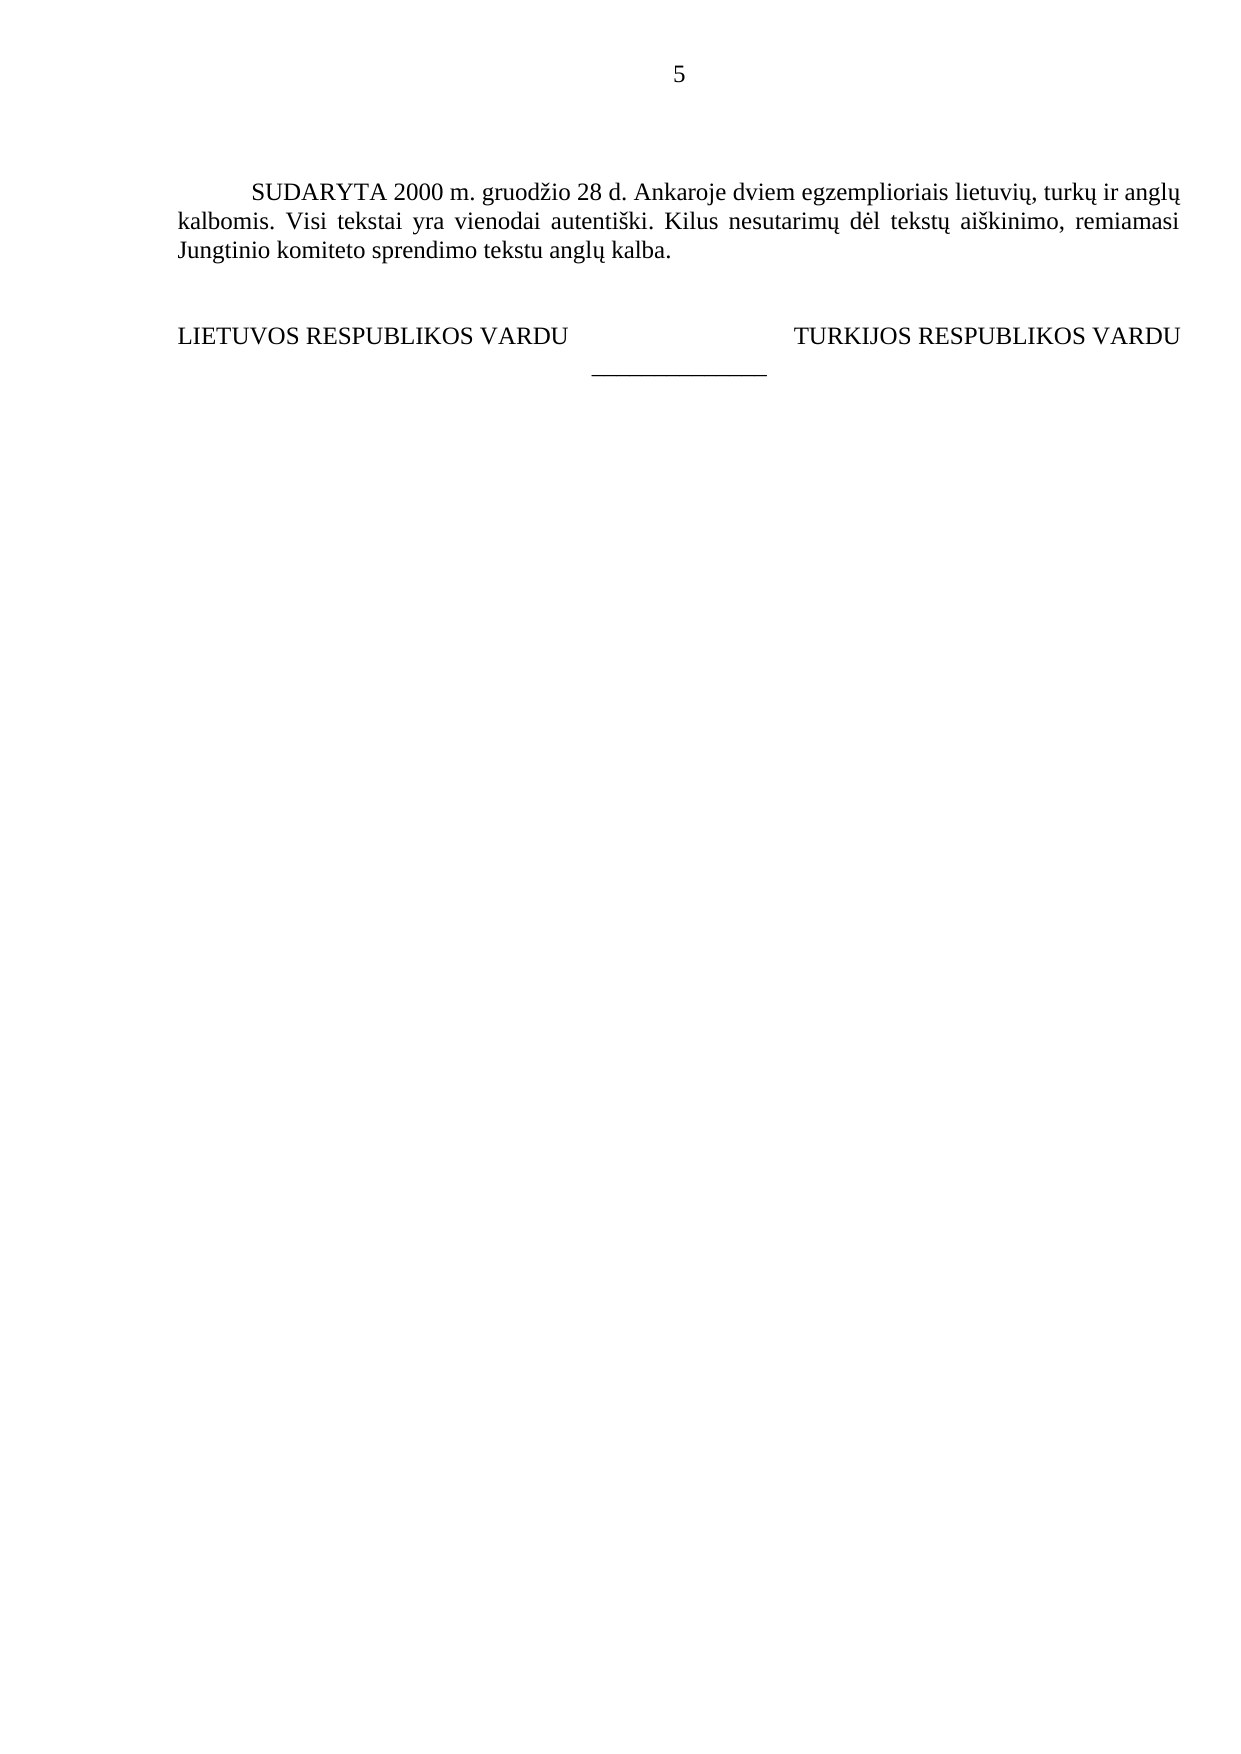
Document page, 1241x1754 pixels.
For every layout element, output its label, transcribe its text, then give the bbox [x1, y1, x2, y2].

text SUDARYTA 2000 m. gruodžio 28 d. Ankaroje dviem egzemplioriais lietuvių, turkų ir anglų kalbomis. Visi tekstai yra vienodai autentiški. Kilus nesutarimų dėl tekstų aiškinimo, remiamasi Jungtinio komiteto sprendimo tekstu anglų kalba. [177, 177, 1181, 263]
text LIETUVOS RESPUBLIKOS VARDU TURKIJOS RESPUBLIKOS VARDU [177, 321, 1181, 350]
text ______________ [177, 350, 1181, 378]
